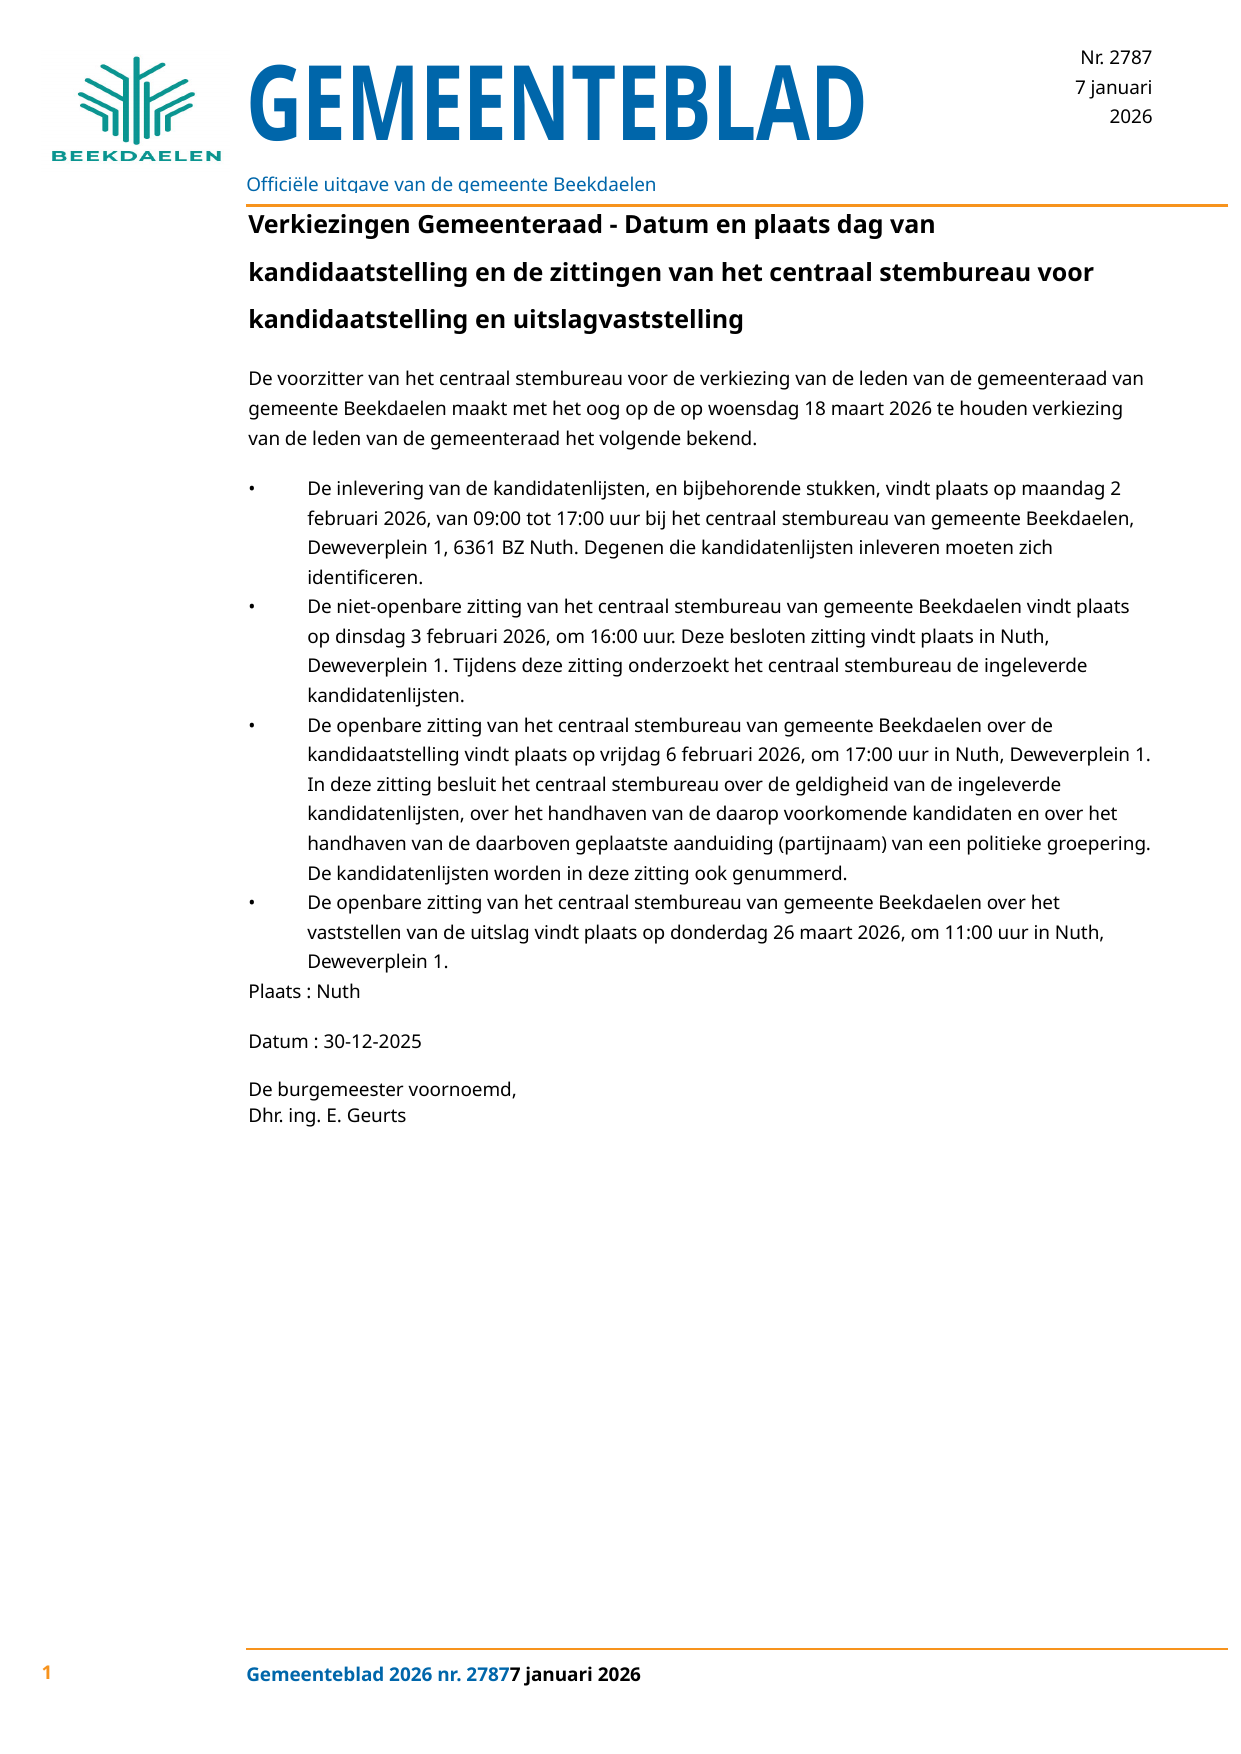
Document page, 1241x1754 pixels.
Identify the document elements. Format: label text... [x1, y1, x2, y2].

text Plaats : Nuth [248, 978, 1152, 1004]
list De inlevering van de kandidatenlijsten, en bijbehorende stukken, vindt plaats op maandag 2 februari 2026, van 09:00 tot 17:00 uur bij het centraal stembureau van gemeente Beekdaelen, Deweverplein 1, 6361 BZ Nuth. Degenen die kandidatenlijsten inleveren moeten zich identificeren. [248, 475, 1152, 589]
picture [41, 47, 231, 172]
list De openbare zitting van het centraal stembureau van gemeente Beekdaelen over de kandidaatstelling vindt plaats op vrijdag 6 februari 2026, om 17:00 uur in Nuth, Deweverplein 1. In deze zitting besluit het centraal stembureau over de geldigheid van de ingeleverde kandidatenlijsten, over het handhaven van de daarop voorkomende kandidaten en over het handhaven van de daarboven geplaatste aanduiding (partijnaam) van een politieke groepering. De kandidatenlijsten worden in deze zitting ook genummerd. [248, 712, 1152, 885]
text Dhr. ing. E. Geurts [248, 1102, 1152, 1128]
text Datum : 30-12-2025 [248, 1028, 1152, 1054]
text Verkiezingen Gemeenteraad - Datum en plaats dag van kandidaatstelling en de zittingen van het centraal stembureau voor kandidaatstelling en uitslagvaststelling [248, 207, 1152, 336]
list De openbare zitting van het centraal stembureau van gemeente Beekdaelen over het vaststellen van de uitslag vindt plaats op donderdag 26 maart 2026, om 11:00 uur in Nuth, Deweverplein 1. [248, 889, 1152, 974]
text De burgemeester voornoemd, [248, 1076, 1152, 1102]
list De niet-openbare zitting van het centraal stembureau van gemeente Beekdaelen vindt plaats op dinsdag 3 februari 2026, om 16:00 uur. Deze besloten zitting vindt plaats in Nuth, Deweverplein 1. Tijdens deze zitting onderzoekt het centraal stembureau de ingeleverde kandidatenlijsten. [248, 593, 1152, 708]
text De voorzitter van het centraal stembureau voor de verkiezing van de leden van de gemeenteraad van gemeente Beekdaelen maakt met het oog op de op woensdag 18 maart 2026 te houden verkiezing van de leden van de gemeenteraad het volgende bekend. [248, 366, 1152, 450]
